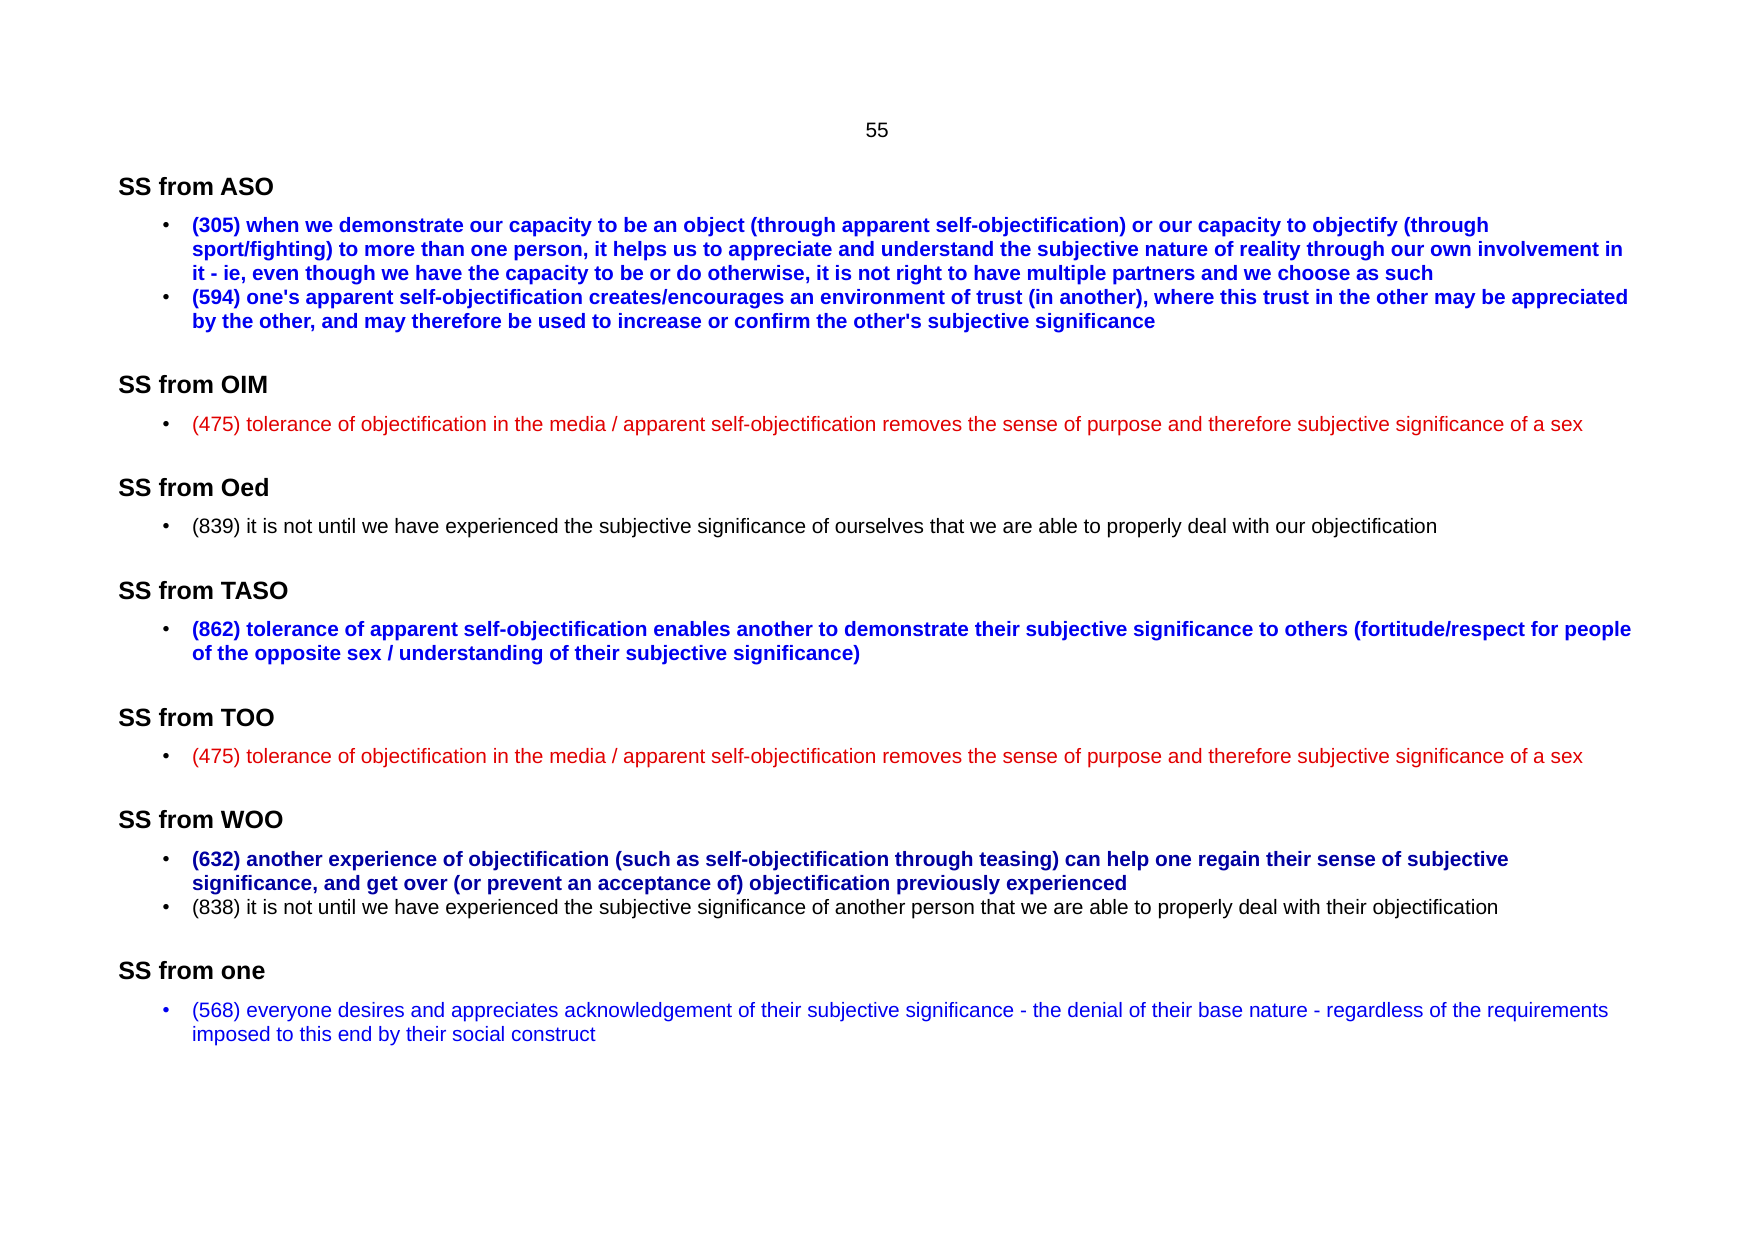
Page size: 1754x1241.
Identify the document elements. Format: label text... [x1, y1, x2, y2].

subtitle SS from one [118, 956, 1636, 985]
subtitle SS from Oed [118, 473, 1636, 502]
list (862) tolerance of apparent self-objectification enables another to demonstrate their subjective significance to others (fortitude/respect for people of the opposite sex / understanding of their subjective significance) [162, 617, 1636, 665]
list (475) tolerance of objectification in the media / apparent self-objectification removes the sense of purpose and therefore subjective significance of a sex [162, 744, 1636, 768]
list (594) one's apparent self-objectification creates/encourages an environment of trust (in another), where this trust in the other may be appreciated by the other, and may therefore be used to increase or confirm the other's subjective significance [162, 285, 1636, 333]
subtitle SS from OIM [118, 370, 1636, 399]
list (475) tolerance of objectification in the media / apparent self-objectification removes the sense of purpose and therefore subjective significance of a sex [162, 412, 1636, 436]
list (305) when we demonstrate our capacity to be an object (through apparent self-objectification) or our capacity to objectify (through sport/fighting) to more than one person, it helps us to appreciate and understand the subjective nature of reality through our own involvement in it - ie, even though we have the capacity to be or do otherwise, it is not right to have multiple partners and we choose as such [162, 213, 1636, 285]
list (568) everyone desires and appreciates acknowledgement of their subjective significance - the denial of their base nature - regardless of the requirements imposed to this end by their social construct [162, 998, 1636, 1046]
subtitle SS from TASO [118, 576, 1636, 605]
list (838) it is not until we have experienced the subjective significance of another person that we are able to properly deal with their objectification [162, 895, 1636, 919]
list (839) it is not until we have experienced the subjective significance of ourselves that we are able to properly deal with our objectification [162, 514, 1636, 538]
list (632) another experience of objectification (such as self-objectification through teasing) can help one regain their sense of subjective significance, and get over (or prevent an acceptance of) objectification previously experienced [162, 847, 1636, 895]
subtitle SS from TOO [118, 703, 1636, 731]
subtitle SS from ASO [118, 172, 1636, 200]
subtitle SS from WOO [118, 806, 1636, 834]
